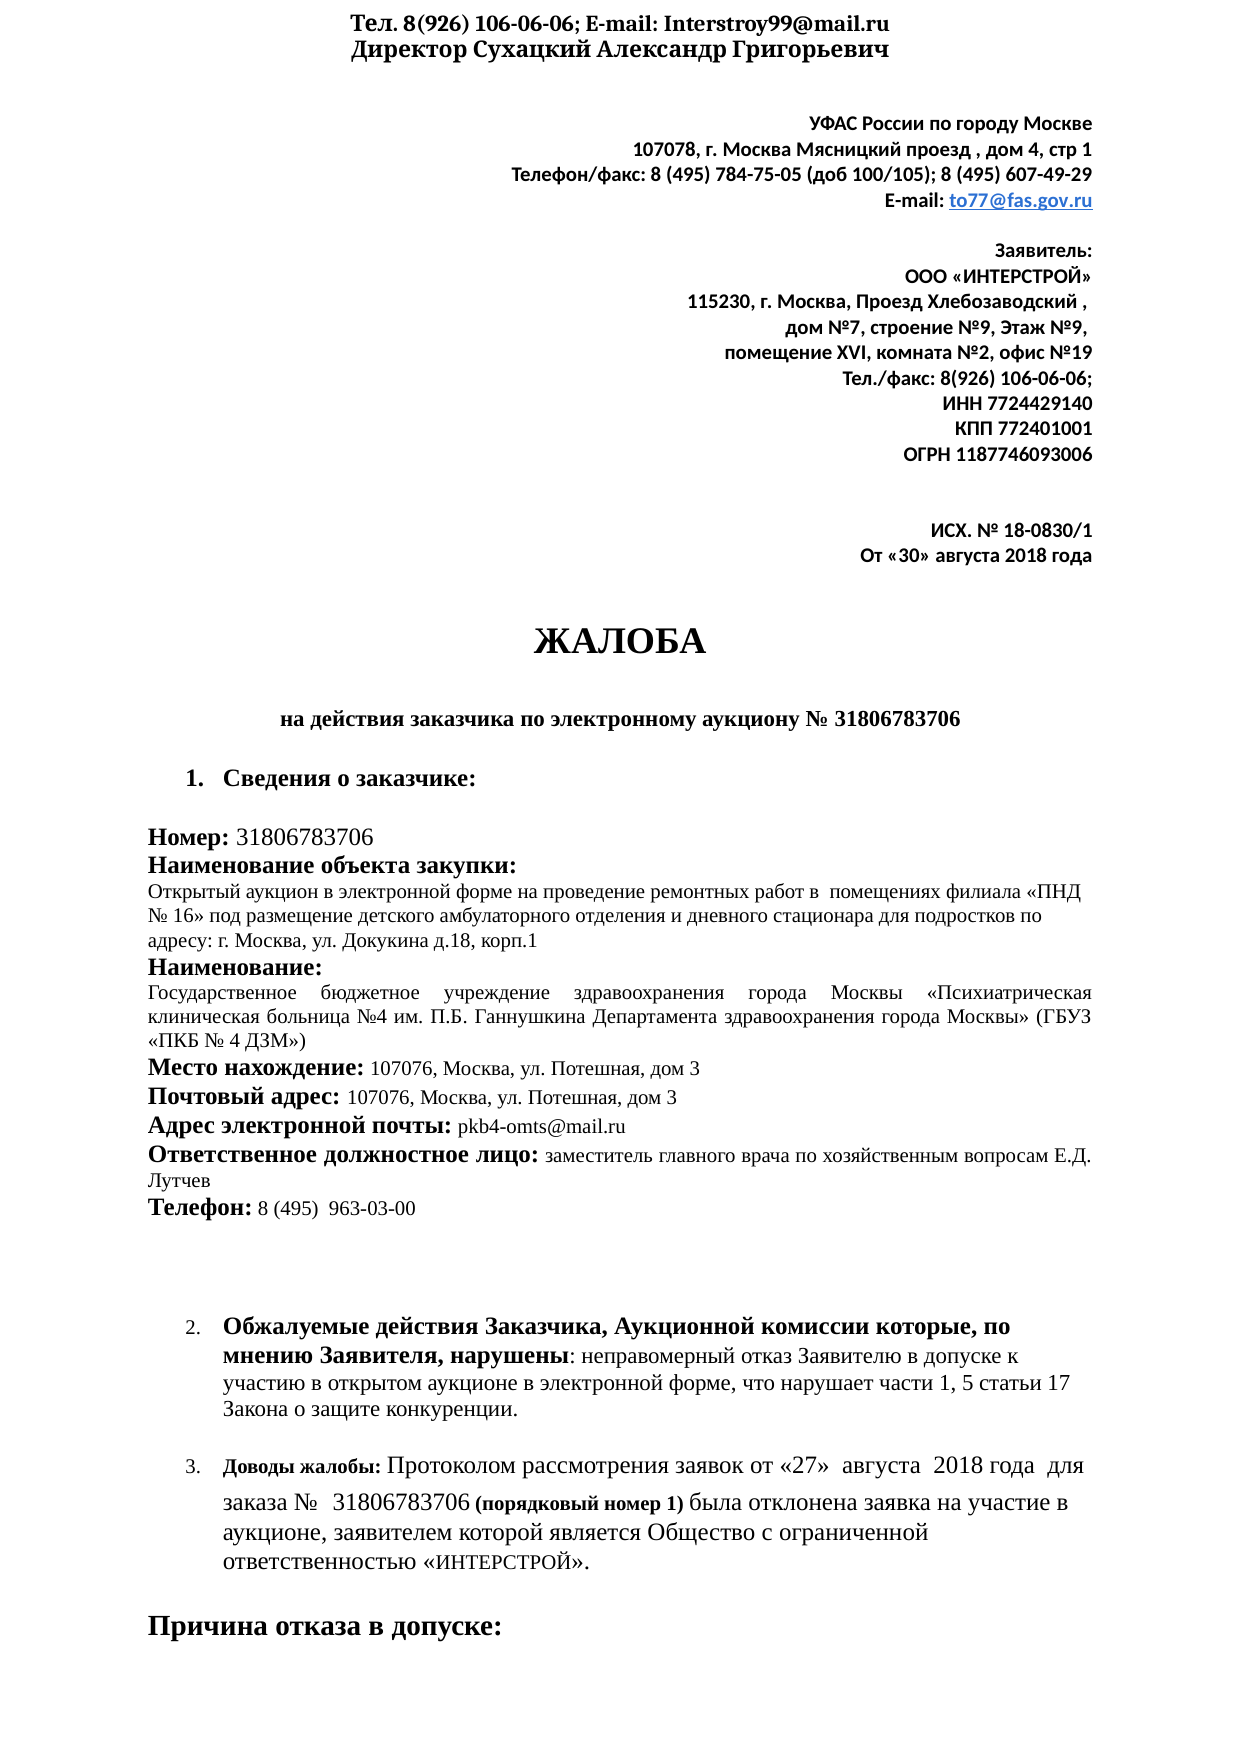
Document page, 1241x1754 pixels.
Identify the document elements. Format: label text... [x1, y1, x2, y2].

text Заявитель: [148, 238, 1092, 263]
text УФАС России по городу Москве [148, 111, 1092, 136]
text ОГРН 1187746093006 [148, 441, 1092, 466]
text ИНН 7724429140 [148, 390, 1092, 416]
text Место нахождение: 107076, Москва, ул. Потешная, дом 3 [148, 1052, 1092, 1081]
text Причина отказа в допуске: [148, 1608, 1092, 1642]
text Наименование объекта закупки: [148, 851, 1092, 879]
text Номер: 31806783706 [148, 822, 1092, 851]
text помещение XVI, комната №2, офис №19 [148, 339, 1092, 365]
text ЖАЛОБА [148, 619, 1092, 662]
text 107078, г. Москва Мясницкий проезд , дом 4, стр 1 [148, 136, 1092, 161]
text на действия заказчика по электронному аукциону № 31806783706 [148, 705, 1092, 731]
list Сведения о заказчике: [185, 763, 1092, 791]
text Почтовый адрес: 107076, Москва, ул. Потешная, дом 3 [148, 1081, 1092, 1110]
text ИСХ. № 18-0830/1 [148, 517, 1092, 543]
text Директор Сухацкий Александр Григорьевич [148, 37, 1092, 64]
text КПП 772401001 [148, 416, 1092, 441]
text дом №7, строение №9, Этаж №9, [148, 314, 1092, 339]
list Доводы жалобы: Протоколом рассмотрения заявок от «27» августа 2018 года для заказа № 31806783706 (порядковый номер 1) была отклонена заявка на участие в аукционе, заявителем которой является Общество с ограниченной ответственностью «ИНТЕРСТРОЙ». [185, 1450, 1092, 1575]
text Открытый аукцион в электронной форме на проведение ремонтных работ в помещениях филиала «ПНД № 16» под размещение детского амбулаторного отделения и дневного стационара для подростков по адресу: г. Москва, ул. Докукина д.18, корп.1 [148, 879, 1092, 952]
text От «30» августа 2018 года [148, 543, 1092, 568]
text ООО «ИНТЕРСТРОЙ» [148, 263, 1092, 288]
text Тел./факс: 8(926) 106-06-06; [148, 365, 1092, 390]
list Обжалуемые действия Заказчика, Аукционной комиссии которые, по мнению Заявителя, нарушены: неправомерный отказ Заявителю в допуске к участию в открытом аукционе в электронной форме, что нарушает части 1, 5 статьи 17 Закона о защите конкуренции. [185, 1311, 1092, 1422]
text Наименование: [148, 952, 1092, 980]
text Ответственное должностное лицо: заместитель главного врача по хозяйственным вопросам Е.Д. Лутчев [148, 1139, 1092, 1192]
text Государственное бюджетное учреждение здравоохранения города Москвы «Психиатрическая клиническая больница №4 им. П.Б. Ганнушкина Департамента здравоохранения города Москвы» (ГБУЗ «ПКБ № 4 ДЗМ») [148, 980, 1092, 1052]
text Телефон: 8 (495) 963-03-00 [148, 1192, 1092, 1220]
text E-mail: to77@fas.gov.ru [148, 187, 1092, 212]
text Телефон/факс: 8 (495) 784-75-05 (доб 100/105); 8 (495) 607-49-29 [148, 161, 1092, 187]
text Адрес электронной почты: pkb4-omts@mail.ru [148, 1110, 1092, 1139]
text 115230, г. Москва, Проезд Хлебозаводский , [148, 288, 1092, 314]
text Тел. 8(926) 106-06-06; E-mail: Interstroy99@mail.ru [148, 11, 1092, 37]
